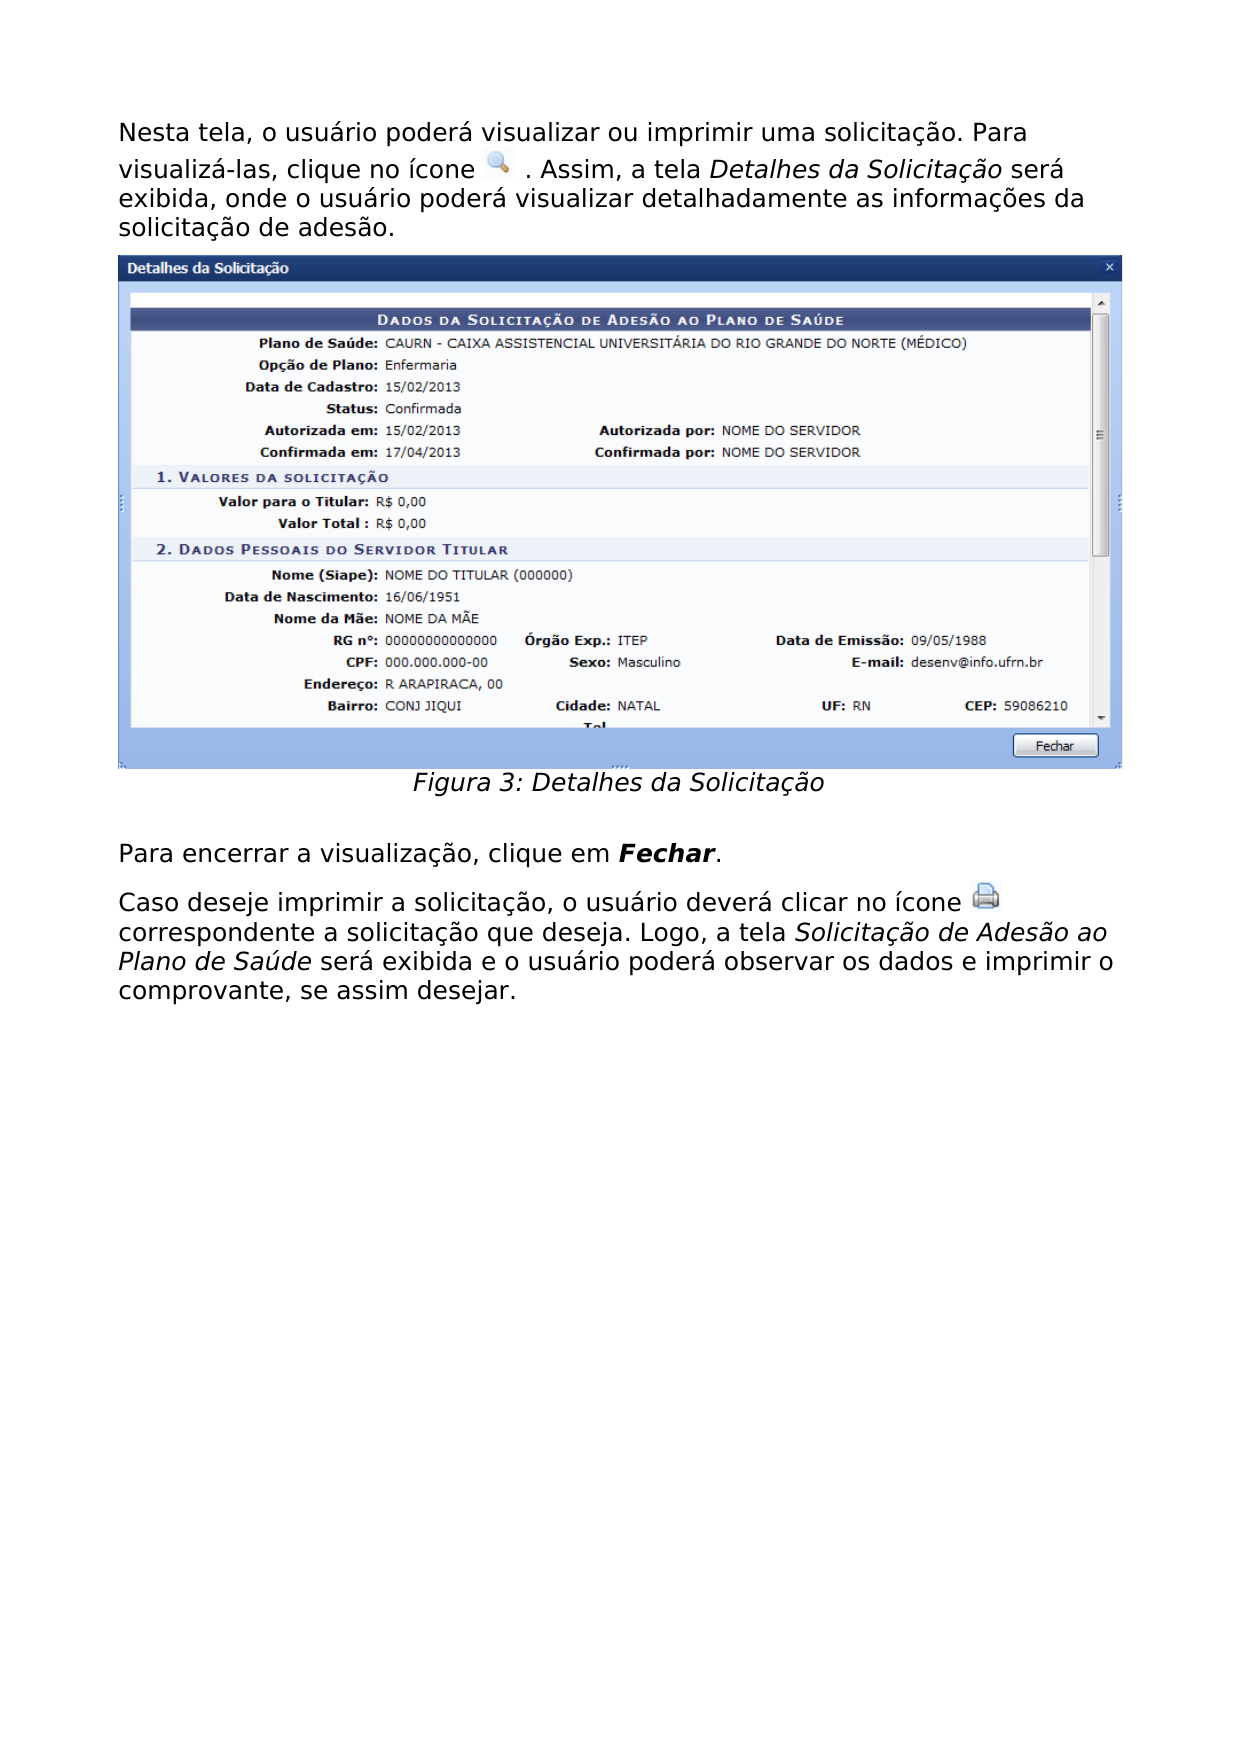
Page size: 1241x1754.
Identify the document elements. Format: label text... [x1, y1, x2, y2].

text Para encerrar a visualização, clique em Fechar. [118, 839, 1122, 868]
picture [118, 255, 1123, 769]
text Caso deseje imprimir a solicitação, o usuário deverá clicar no ícone correspondente a solicitação que deseja. Logo, a tela Solicitação de Adesão ao Plano de Saúde será exibida e o usuário poderá observar os dados e imprimir o comprovante, se assim desejar. [118, 881, 1122, 1005]
text Nesta tela, o usuário poderá visualizar ou imprimir uma solicitação. Para visualizá-las, clique no ícone . Assim, a tela Detalhes da Solicitação será exibida, onde o usuário poderá visualizar detalhadamente as informações da solicitação de adesão. [118, 118, 1122, 243]
picture [483, 147, 517, 179]
text Figura 3: Detalhes da Solicitação [118, 769, 1122, 797]
picture [970, 880, 1004, 912]
